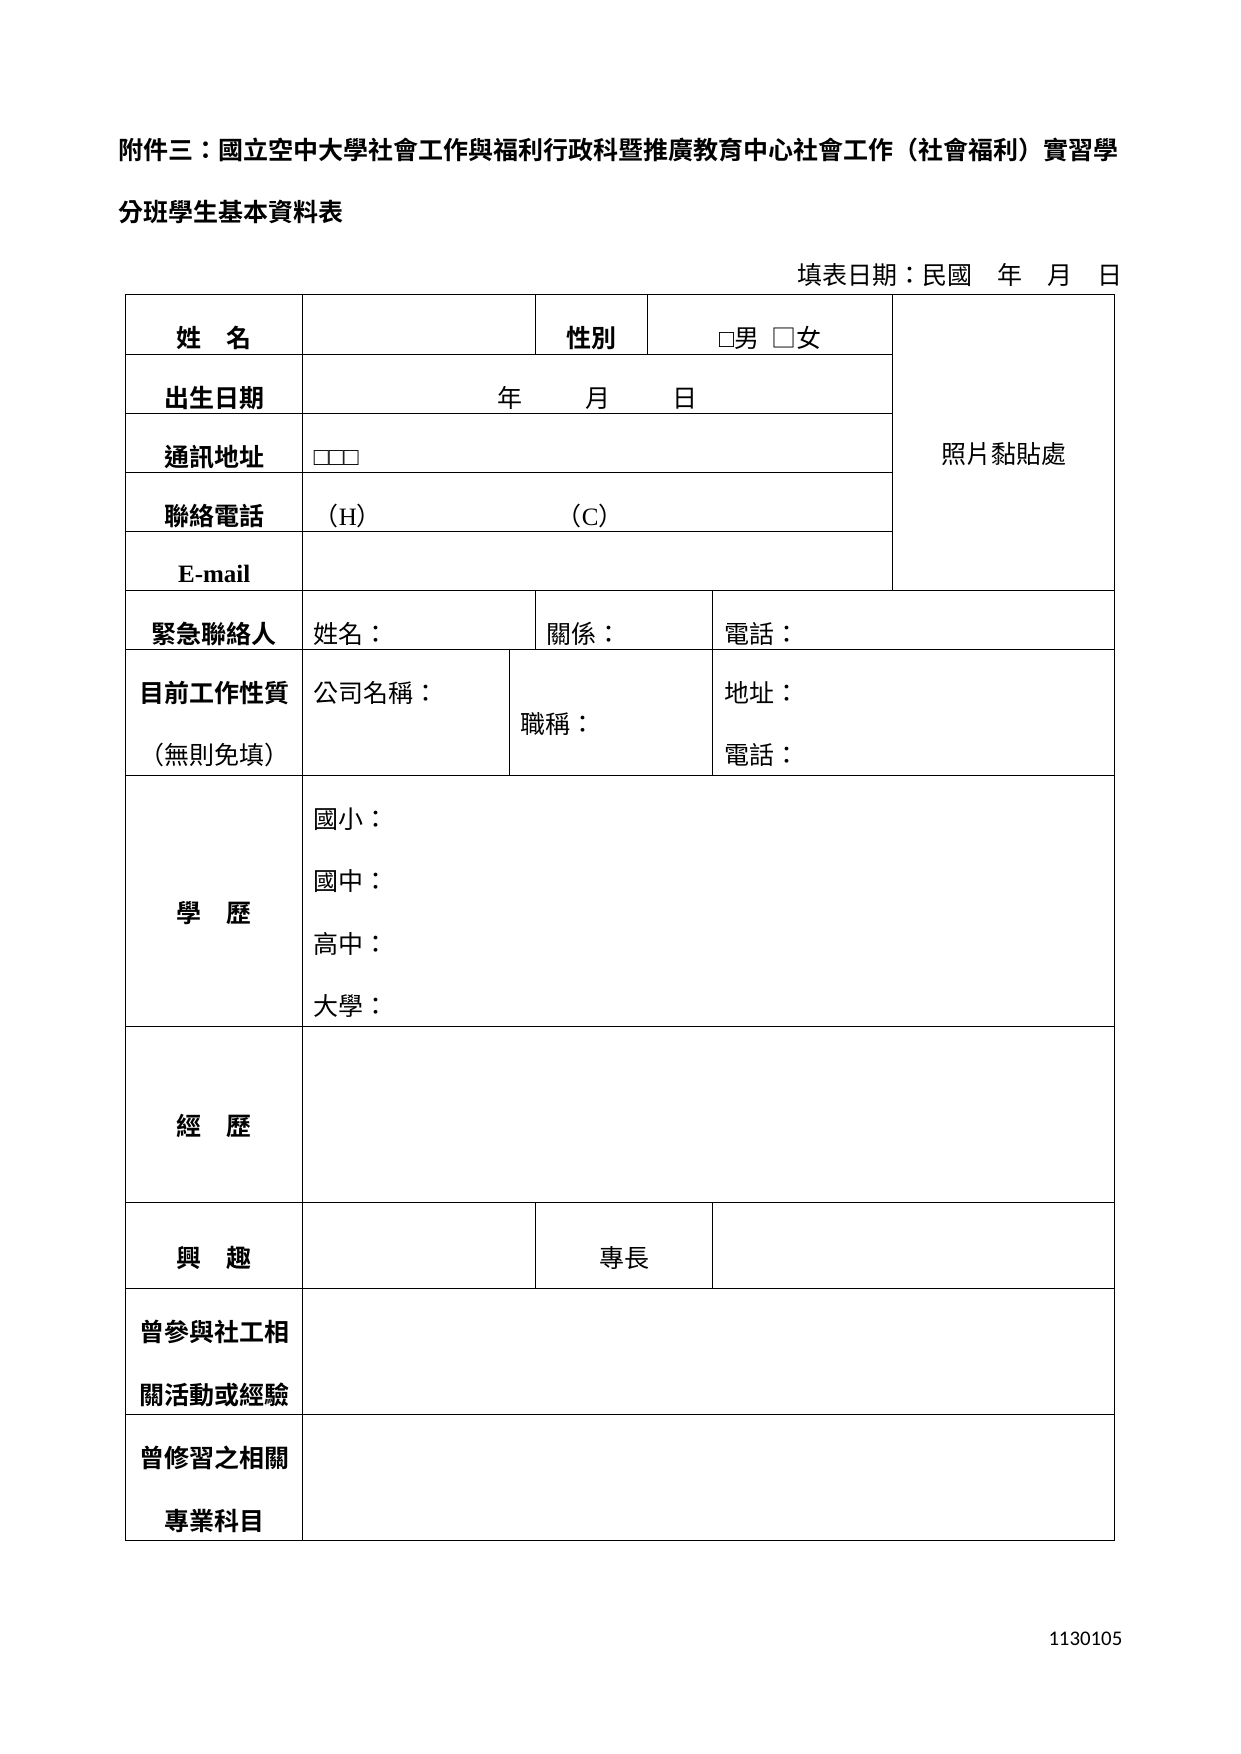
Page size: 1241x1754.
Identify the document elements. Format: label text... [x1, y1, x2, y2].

table_cell 曾修習之相關專業科目 [126, 1415, 302, 1540]
table_cell 地址： 電話： [713, 650, 1114, 775]
table_cell 電話： [713, 591, 1114, 649]
table_cell 國小： 國中： 高中： 大學： [303, 776, 1114, 1026]
table_cell 目前工作性質 （無則免填） [126, 650, 302, 775]
table_cell □□□ [303, 414, 892, 472]
table_cell [303, 1203, 535, 1288]
table_cell 年 月 日 [303, 355, 892, 412]
table_cell 聯絡電話 [126, 473, 302, 531]
table_cell [303, 1289, 1114, 1414]
table_cell 關係： [536, 591, 712, 649]
table_cell 專長 [536, 1203, 712, 1288]
table_cell [303, 1415, 1114, 1540]
text 填表日期：民國 年 月 日 [118, 232, 1122, 294]
table_cell 出生日期 [126, 355, 302, 412]
text 附件三：國立空中大學社會工作與福利行政科暨推廣教育中心社會工作（社會福利）實習學分班學生基本資料表 [118, 107, 1122, 232]
table_cell [713, 1203, 1114, 1288]
table_cell 學歷 [126, 776, 302, 1026]
table_header [303, 295, 535, 353]
table_cell [303, 532, 892, 590]
table_cell 經歷 [126, 1027, 302, 1202]
table_header 性別 [536, 295, 647, 353]
table_cell 緊急聯絡人 [126, 591, 302, 649]
table_cell 姓名： [303, 591, 535, 649]
table_cell 通訊地址 [126, 414, 302, 472]
table_cell 職稱： [510, 650, 712, 775]
table_header 姓名 [126, 295, 302, 353]
table_cell （H） （C） [303, 473, 892, 531]
table_cell 興趣 [126, 1203, 302, 1288]
table_cell E-mail [126, 532, 302, 590]
table_cell 公司名稱： [303, 650, 509, 775]
table_cell 曾參與社工相關活動或經驗 [126, 1289, 302, 1414]
table_header □男 □女 [648, 295, 892, 353]
table_header 照片黏貼處 [893, 295, 1114, 590]
table_cell [303, 1027, 1114, 1202]
